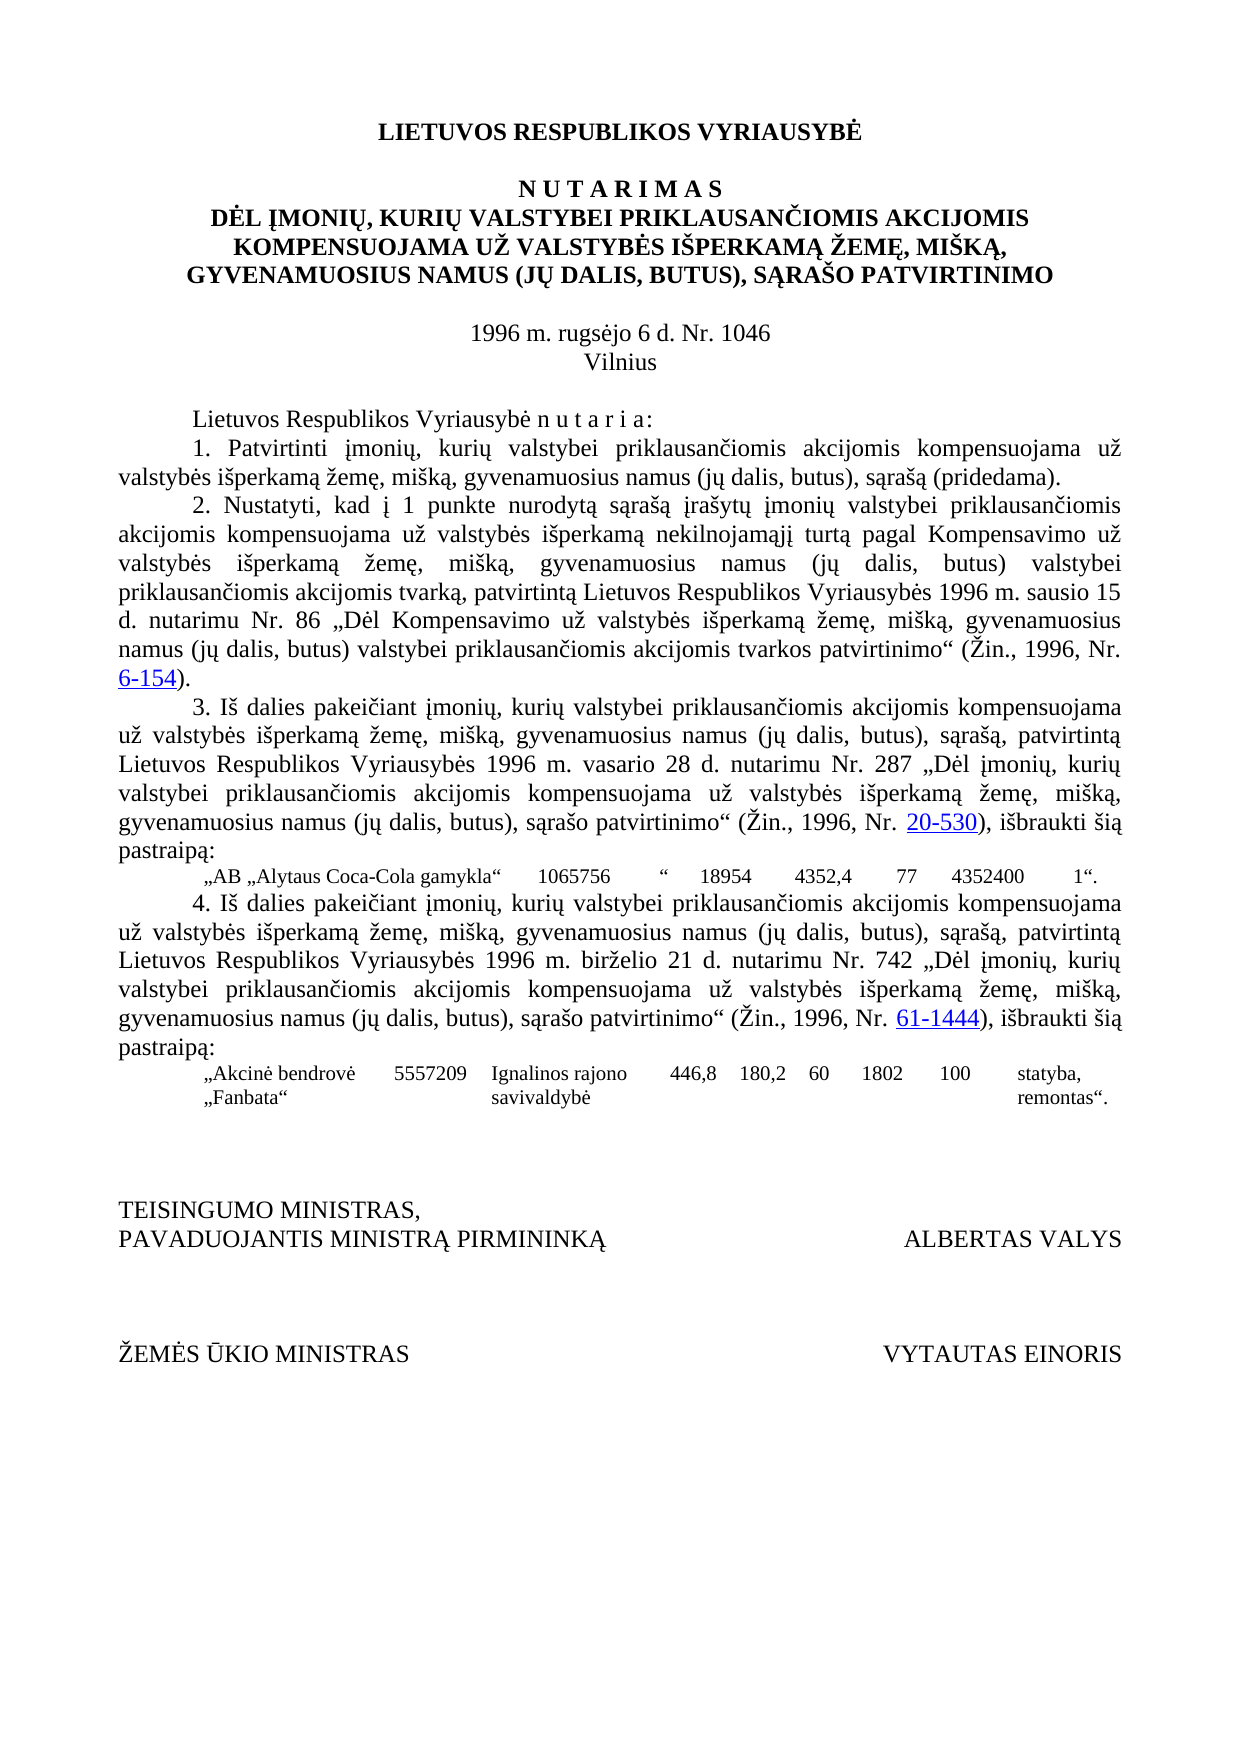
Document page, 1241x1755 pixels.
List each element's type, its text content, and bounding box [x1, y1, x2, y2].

table_header “ [648, 864, 688, 888]
table_header 1065756 [526, 864, 648, 888]
text N U T A R I M A S [118, 174, 1122, 203]
table_header „AB „Alytaus Coca-Cola gamykla“ [118, 864, 526, 888]
table_header 18954 [688, 864, 783, 888]
table_header 446,8 [659, 1061, 728, 1109]
text LIETUVOS RESPUBLIKOS VYRIAUSYBĖ [118, 117, 1122, 145]
text 1. Patvirtinti įmonių, kurių valstybei priklausančiomis akcijomis kompensuojama už valstybės išperkamą žemę, mišką, gyvenamuosius namus (jų dalis, butus), sąrašą (pridedama). [118, 433, 1122, 490]
text 4. Iš dalies pakeičiant įmonių, kurių valstybei priklausančiomis akcijomis kompensuojama už valstybės išperkamą žemę, mišką, gyvenamuosius namus (jų dalis, butus), sąrašą, patvirtintą Lietuvos Respublikos Vyriausybės 1996 m. birželio 21 d. nutarimu Nr. 742 „Dėl įmonių, kurių valstybei priklausančiomis akcijomis kompensuojama už valstybės išperkamą žemę, mišką, gyvenamuosius namus (jų dalis, butus), sąrašo patvirtinimo“ (Žin., 1996, Nr. 61-1444), išbraukti šią pastraipą: [118, 888, 1122, 1061]
table_header 100 [928, 1061, 1006, 1109]
text ŽEMĖS ŪKIO MINISTRAS VYTAUTAS EINORIS [118, 1339, 1122, 1367]
table_header 1“. [1062, 864, 1122, 888]
table_header 4352,4 [783, 864, 885, 888]
table_header 60 [797, 1061, 850, 1109]
text PAVADUOJANTIS MINISTRĄ PIRMININKĄ ALBERTAS VALYS [118, 1224, 1122, 1252]
table_header 5557209 [383, 1061, 480, 1109]
table_header „Akcinė bendrovė „Fanbata“ [118, 1061, 383, 1109]
table_header 4352400 [940, 864, 1062, 888]
text 3. Iš dalies pakeičiant įmonių, kurių valstybei priklausančiomis akcijomis kompensuojama už valstybės išperkamą žemę, mišką, gyvenamuosius namus (jų dalis, butus), sąrašą, patvirtintą Lietuvos Respublikos Vyriausybės 1996 m. vasario 28 d. nutarimu Nr. 287 „Dėl įmonių, kurių valstybei priklausančiomis akcijomis kompensuojama už valstybės išperkamą žemę, mišką, gyvenamuosius namus (jų dalis, butus), sąrašo patvirtinimo“ (Žin., 1996, Nr. 20-530), išbraukti šią pastraipą: [118, 692, 1122, 864]
text 1996 m. rugsėjo 6 d. Nr. 1046 [118, 318, 1122, 347]
table_header statyba, remontas“. [1006, 1061, 1122, 1109]
text TEISINGUMO MINISTRAS, [118, 1195, 1122, 1224]
text DĖL ĮMONIŲ, KURIŲ VALSTYBEI PRIKLAUSANČIOMIS AKCIJOMIS KOMPENSUOJAMA UŽ VALSTYBĖS IŠPERKAMĄ ŽEMĘ, MIŠKĄ, GYVENAMUOSIUS NAMUS (JŲ DALIS, BUTUS), SĄRAŠO PATVIRTINIMO [118, 203, 1122, 289]
table_header Ignalinos rajono savivaldybė [480, 1061, 658, 1109]
table_header 180,2 [728, 1061, 797, 1109]
text Lietuvos Respublikos Vyriausybė nutaria: [118, 404, 1122, 433]
text Vilnius [118, 347, 1122, 375]
text 2. Nustatyti, kad į 1 punkte nurodytą sąrašą įrašytų įmonių valstybei priklausančiomis akcijomis kompensuojama už valstybės išperkamą nekilnojamąjį turtą pagal Kompensavimo už valstybės išperkamą žemę, mišką, gyvenamuosius namus (jų dalis, butus) valstybei priklausančiomis akcijomis tvarką, patvirtintą Lietuvos Respublikos Vyriausybės 1996 m. sausio 15 d. nutarimu Nr. 86 „Dėl Kompensavimo už valstybės išperkamą žemę, mišką, gyvenamuosius namus (jų dalis, butus) valstybei priklausančiomis akcijomis tvarkos patvirtinimo“ (Žin., 1996, Nr. 6-154). [118, 490, 1122, 692]
table_header 1802 [850, 1061, 928, 1109]
table_header 77 [885, 864, 940, 888]
